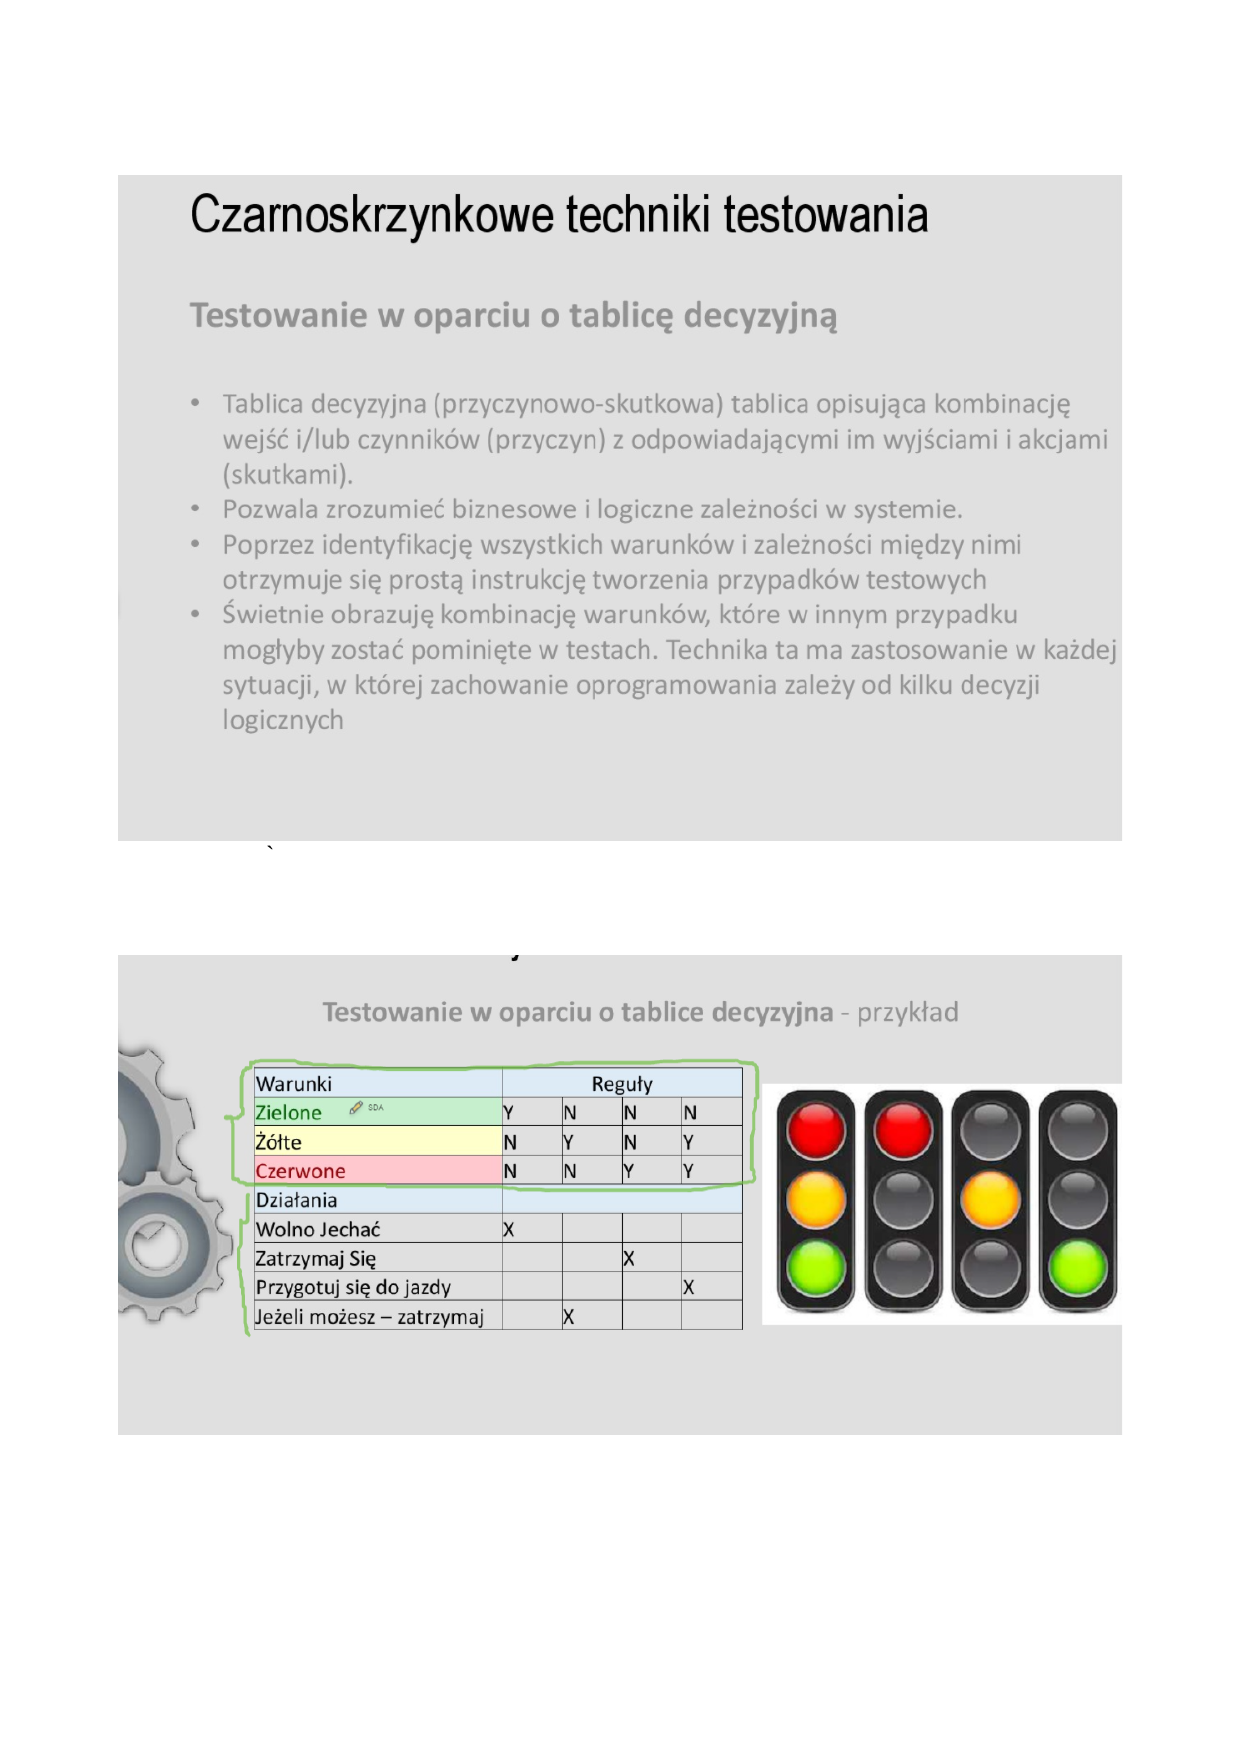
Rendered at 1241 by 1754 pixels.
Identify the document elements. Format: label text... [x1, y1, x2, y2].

text ` [118, 841, 1122, 869]
picture [118, 955, 1123, 1435]
picture [118, 175, 1123, 841]
